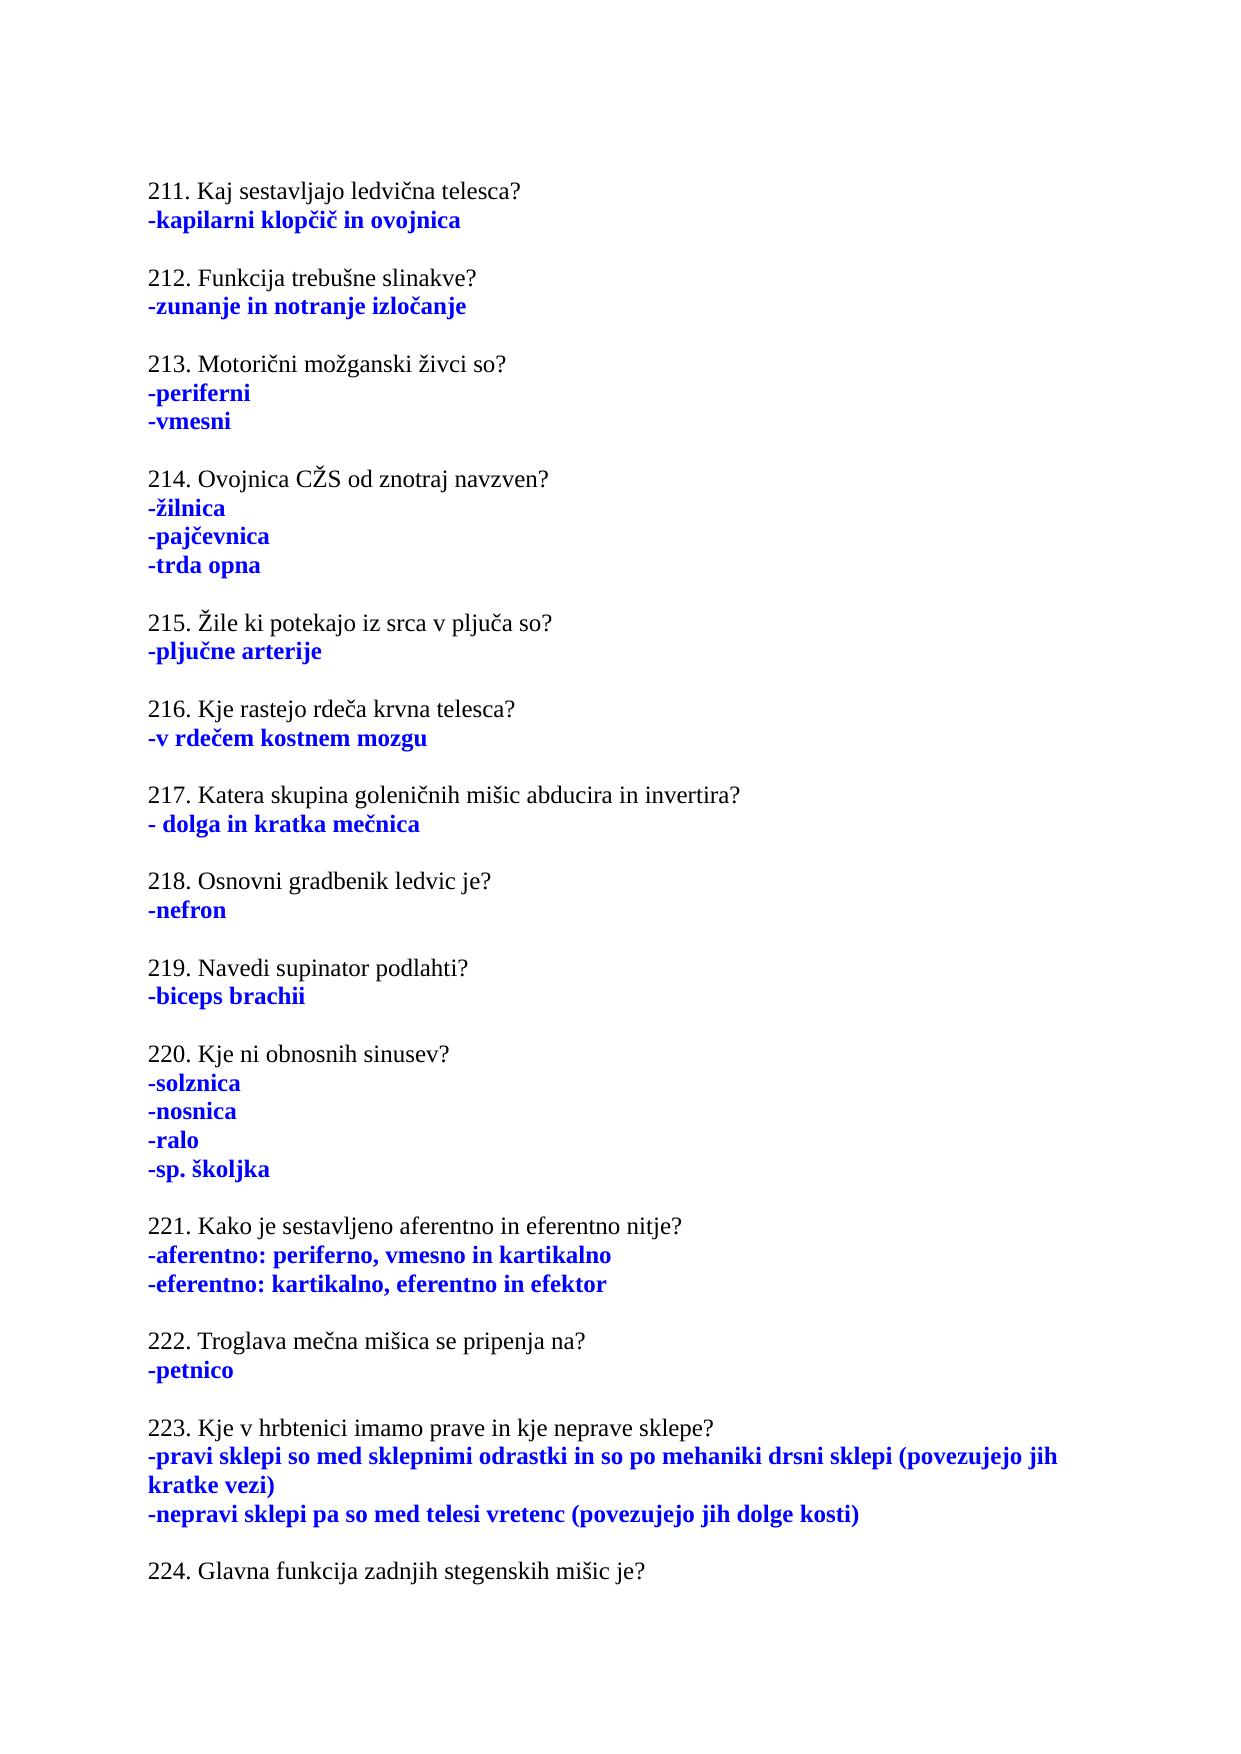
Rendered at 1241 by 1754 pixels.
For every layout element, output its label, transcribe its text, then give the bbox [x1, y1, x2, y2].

text -aferentno: periferno, vmesno in kartikalno [148, 1240, 1093, 1269]
text 221. Kako je sestavljeno aferentno in eferentno nitje? [148, 1211, 1093, 1240]
text 222. Troglava mečna mišica se pripenja na? [148, 1326, 1093, 1355]
text 214. Ovojnica CŽS od znotraj navzven? [148, 464, 1093, 493]
text 215. Žile ki potekajo iz srca v pljuča so? [148, 608, 1093, 636]
text 220. Kje ni obnosnih sinusev? [148, 1039, 1093, 1068]
text -vmesni [148, 406, 1093, 435]
text -zunanje in notranje izločanje [148, 291, 1093, 320]
text -nefron [148, 895, 1093, 924]
text 218. Osnovni gradbenik ledvic je? [148, 866, 1093, 895]
text -kapilarni klopčič in ovojnica [148, 205, 1093, 234]
text -eferentno: kartikalno, eferentno in efektor [148, 1269, 1093, 1298]
text 211. Kaj sestavljajo ledvična telesca? [148, 176, 1093, 205]
text -nosnica [148, 1096, 1093, 1125]
text -pravi sklepi so med sklepnimi odrastki in so po mehaniki drsni sklepi (povezujejo jih kratke vezi) [148, 1441, 1093, 1499]
text 219. Navedi supinator podlahti? [148, 953, 1093, 981]
text -pajčevnica [148, 521, 1093, 550]
text - dolga in kratka mečnica [148, 809, 1093, 838]
text -žilnica [148, 493, 1093, 521]
text -v rdečem kostnem mozgu [148, 723, 1093, 751]
text 216. Kje rastejo rdeča krvna telesca? [148, 694, 1093, 723]
text -biceps brachii [148, 981, 1093, 1010]
text -nepravi sklepi pa so med telesi vretenc (povezujejo jih dolge kosti) [148, 1499, 1093, 1528]
text 223. Kje v hrbtenici imamo prave in kje neprave sklepe? [148, 1413, 1093, 1441]
text -ralo [148, 1125, 1093, 1154]
text -pljučne arterije [148, 636, 1093, 665]
text -periferni [148, 378, 1093, 406]
text -petnico [148, 1355, 1093, 1384]
text 212. Funkcija trebušne slinakve? [148, 263, 1093, 291]
text -trda opna [148, 550, 1093, 579]
text 213. Motorični možganski živci so? [148, 349, 1093, 378]
text -sp. školjka [148, 1154, 1093, 1183]
text 224. Glavna funkcija zadnjih stegenskih mišic je? [148, 1556, 1093, 1585]
text 217. Katera skupina goleničnih mišic abducira in invertira? [148, 780, 1093, 809]
text -solznica [148, 1068, 1093, 1096]
